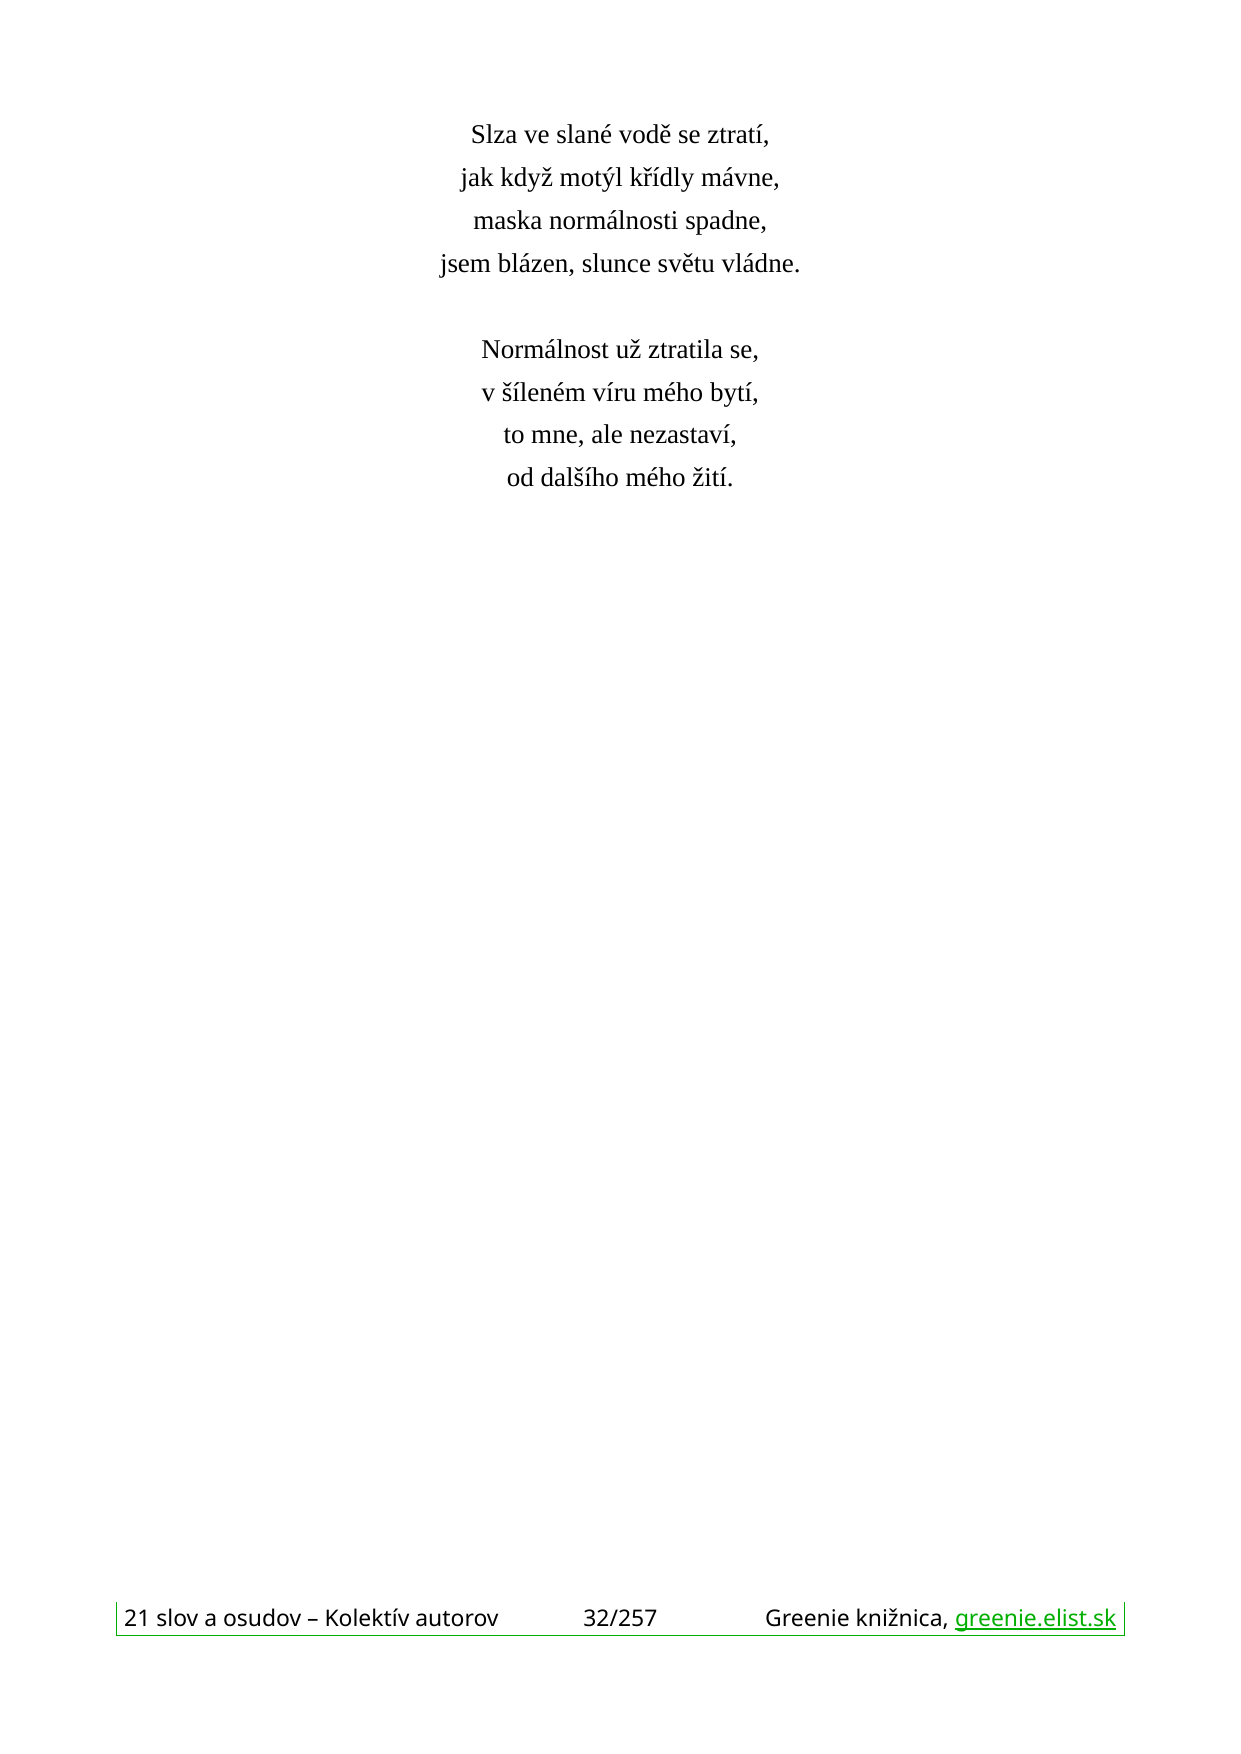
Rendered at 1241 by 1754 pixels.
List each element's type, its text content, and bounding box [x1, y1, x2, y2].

text v šíleném víru mého bytí, [118, 376, 1122, 407]
text jak když motýl křídly mávne, [118, 161, 1122, 192]
text Slza ve slané vodě se ztratí, [118, 118, 1122, 149]
text to mne, ale nezastaví, [118, 418, 1122, 450]
text maska normálnosti spadne, [118, 204, 1122, 235]
text od dalšího mého žití. [118, 461, 1122, 493]
text Normálnost už ztratila se, [118, 333, 1122, 364]
text jsem blázen, slunce světu vládne. [118, 247, 1122, 278]
